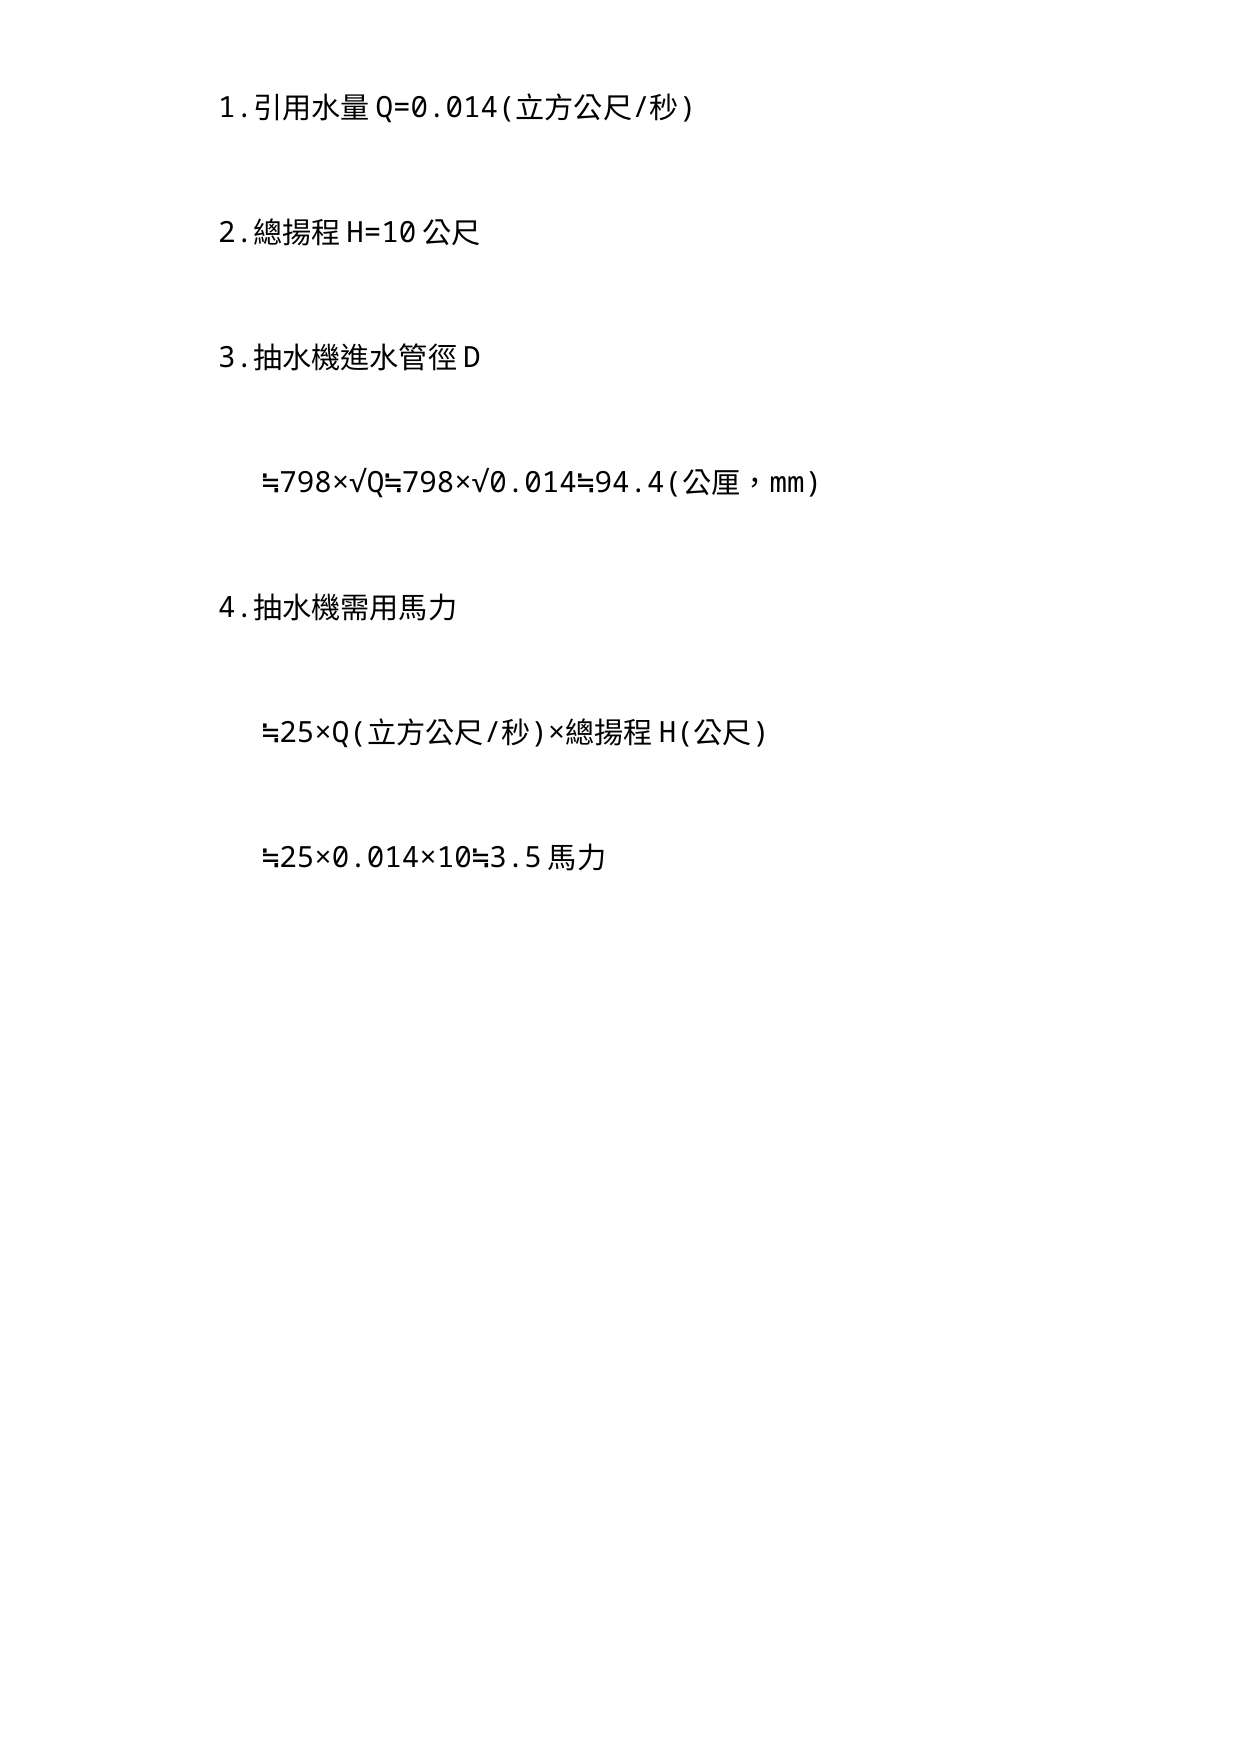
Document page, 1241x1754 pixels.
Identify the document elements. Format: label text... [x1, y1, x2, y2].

text 1.引用水量Q=0.014(立方公尺/秒) [75, 64, 1165, 127]
text 2.總揚程H=10公尺 [75, 189, 1165, 252]
text 4.抽水機需用馬力 [75, 564, 1165, 627]
text ≒798×√Q≒798×√0.014≒94.4(公厘，mm) [75, 439, 1165, 502]
text ≒25×0.014×10≒3.5馬力 [75, 814, 1165, 877]
text 3.抽水機進水管徑D [75, 314, 1165, 377]
text ≒25×Q(立方公尺/秒)×總揚程H(公尺) [75, 689, 1165, 752]
